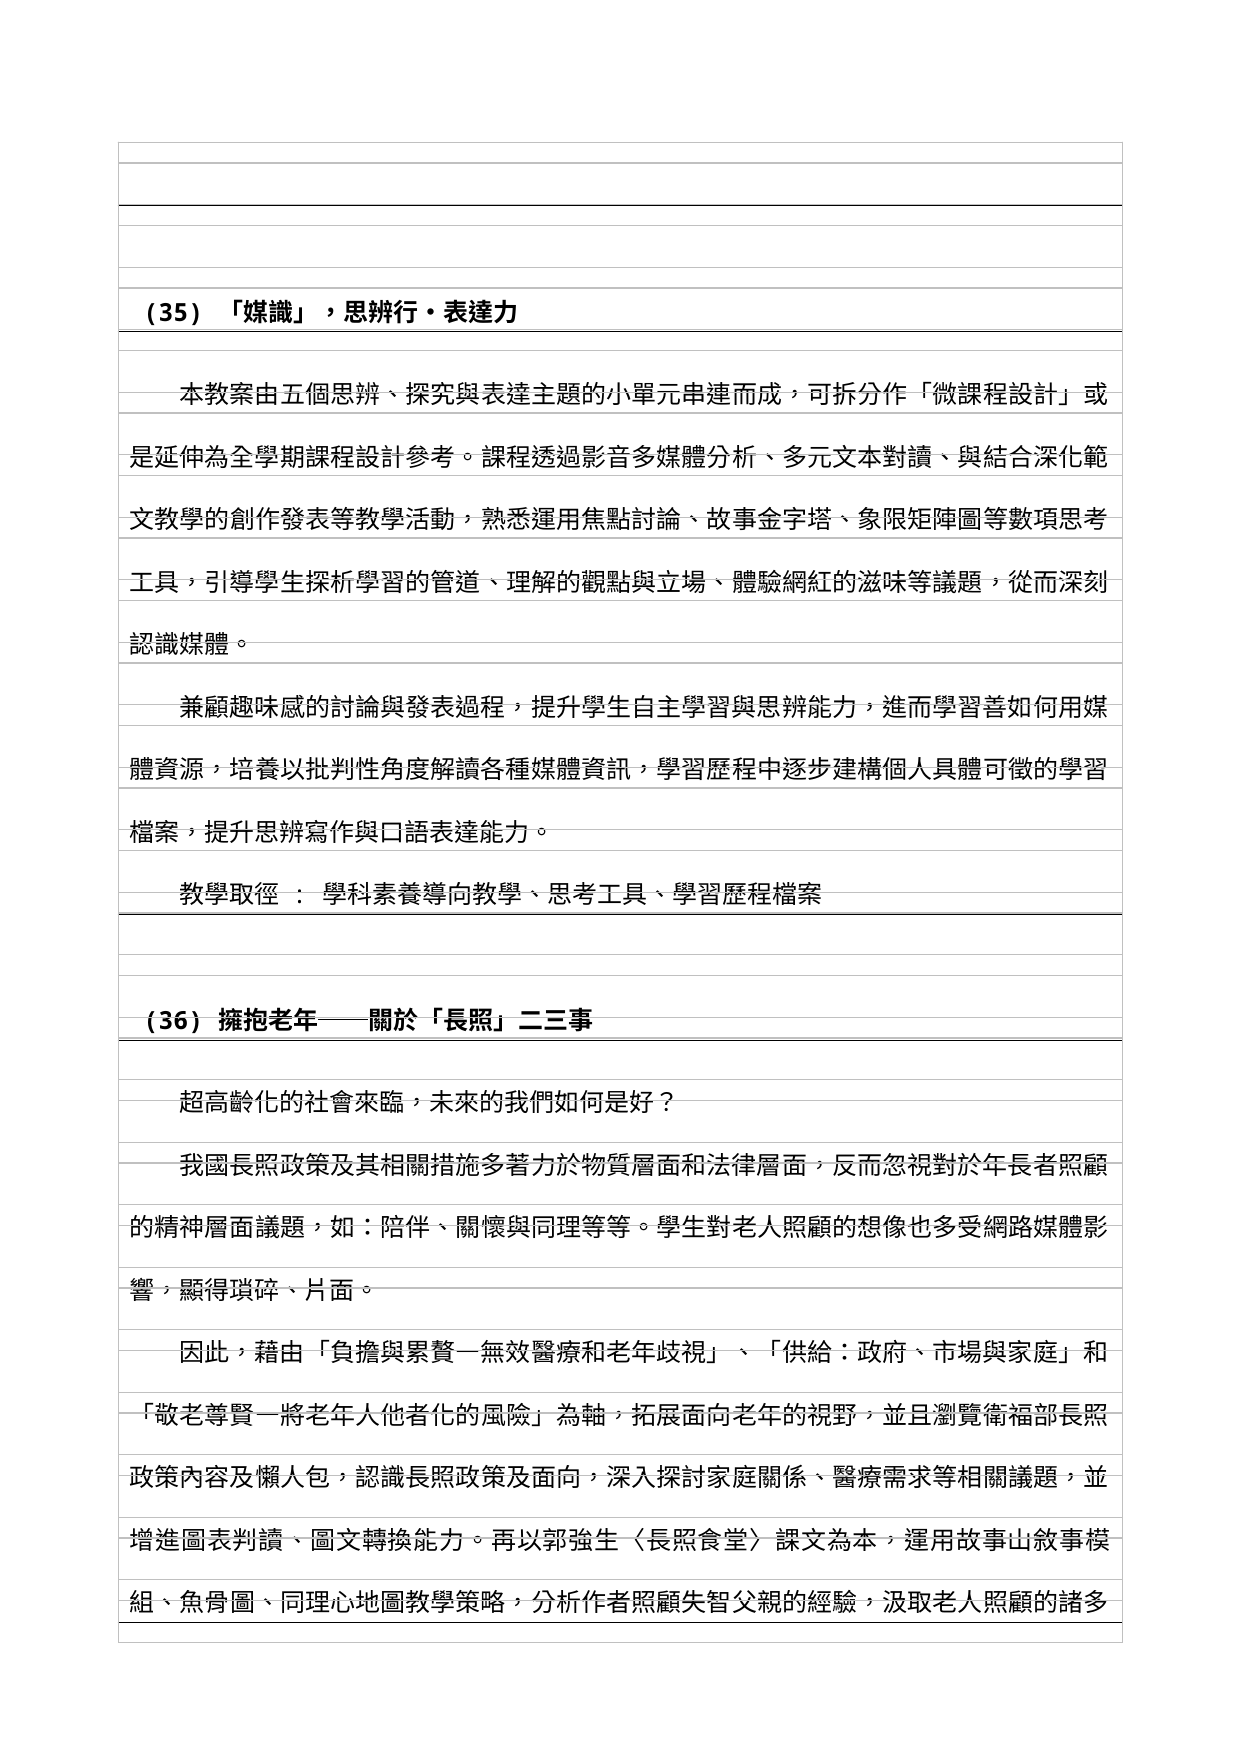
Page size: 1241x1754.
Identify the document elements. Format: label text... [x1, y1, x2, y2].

text (36) 擁抱老年──關於「長照」二三事 [119, 977, 1122, 1017]
table_header 本教案由五個思辨、探究與表達主題的小單元串連而成，可拆分作「微課程設計」或是延伸為全學期課程設計參考。課程透過影音多媒體分析、多元文本對讀、與結合深化範文教學的創作發表等教學活動，熟悉運用焦點討論、故事金字塔、象限矩陣圖等數項思考工具，引導學生探析學習的管道、理解的觀點與立場、體驗網紅的滋味等議題，從而深刻認識媒體。 兼顧趣味感的討論與發表過程，提升學生自主學習與思辨能力，進而學習善如何用媒體資源，培養以批判性角度解讀各種媒體資訊，學習歷程中逐步建構個人具體可徵的學習檔案，提升思辨寫作與口語表達能力。 教學取徑 : 學科素養導向教學、思考工具、學習歷程檔案 [119, 332, 1122, 350]
text (36) 擁抱老年──關於「長照」二三事 [119, 1018, 1122, 1037]
table_header 超高齡化的社會來臨，未來的我們如何是好？ 我國長照政策及其相關措施多著力於物質層面和法律層面，反而忽視對於年長者照顧的精神層面議題，如：陪伴、關懷與同理等等。學生對老人照顧的想像也多受網路媒體影響，顯得瑣碎、片面。 因此，藉由「負擔與累贅—無效醫療和老年歧視」、「供給：政府、市場與家庭」和「敬老尊賢—將老年人他者化的風險」為軸，拓展面向老年的視野，並且瀏覽衛福部長照政策內容及懶人包，認識長照政策及面向，深入探討家庭關係、醫療需求等相關議題，並增進圖表判讀、圖文轉換能力。再以郭強生〈長照食堂〉課文為本，運用故事山敘事模組、魚骨圖、同理心地圖教學策略，分析作者照顧失智父親的經驗，汲取老人照顧的諸多要素，更同理被照顧者的心理狀態，引導學生思考除了物質滿足、法律完善之外，更不容忽視被照顧者的尊嚴及情感需求。進一步透過動畫分鏡圖設計、懶人包設計、議題選擇、觀點陳述，省思長照理念。 [119, 1041, 1122, 1079]
text (35) 「媒識」，思辨行‧表達力 [119, 289, 1122, 329]
text [119, 269, 1122, 287]
